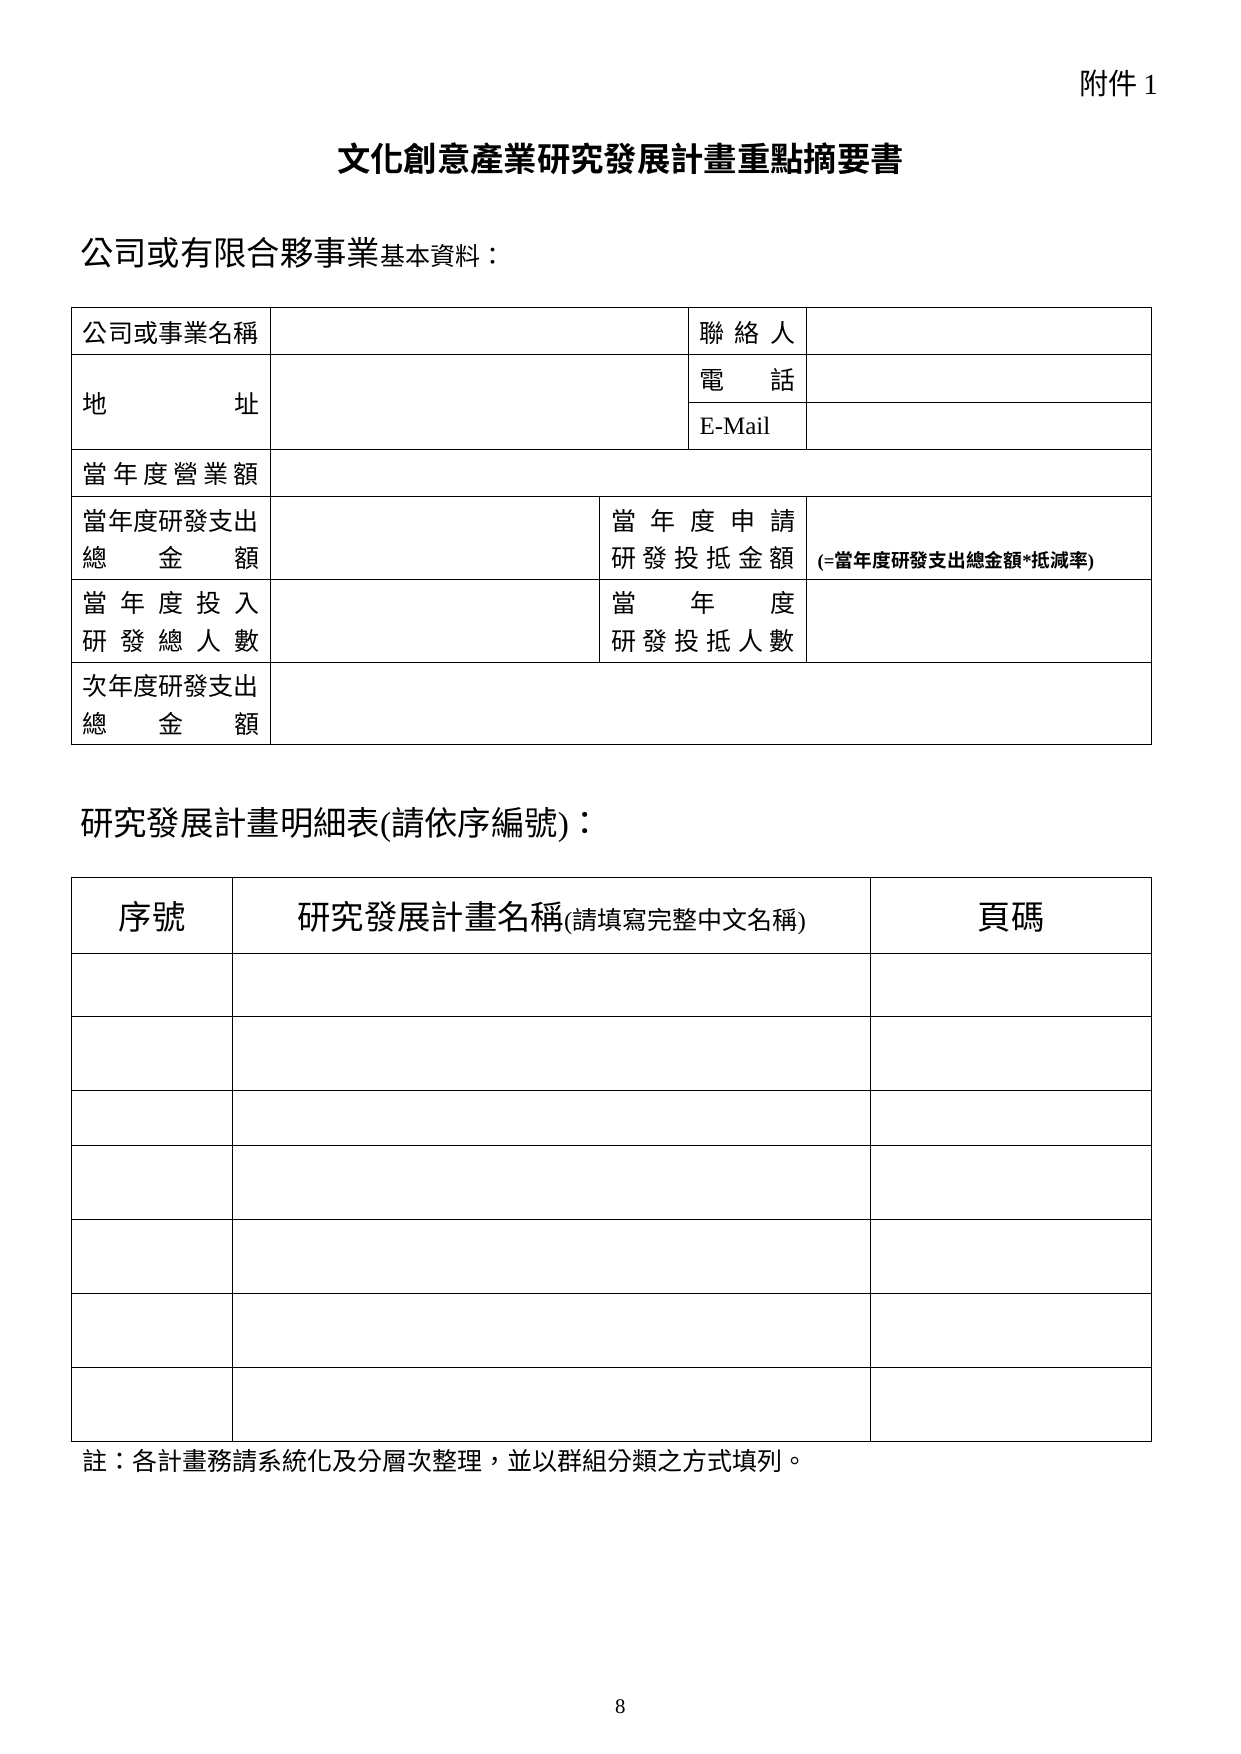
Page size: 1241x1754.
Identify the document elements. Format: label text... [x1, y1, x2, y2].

table_cell [233, 1368, 870, 1441]
table_cell [871, 1146, 1151, 1219]
table_cell [871, 1294, 1151, 1367]
text 文化創意產業研究發展計畫重點摘要書 [83, 119, 1157, 194]
table_cell 當年度申請 研發投抵金額 [600, 497, 806, 579]
table_cell [72, 1368, 232, 1441]
table_cell [271, 497, 599, 579]
table_cell 當年度研發支出總金額 [72, 497, 270, 579]
table_cell [72, 1220, 232, 1293]
table_header 聯絡人 [689, 308, 806, 354]
table_cell [233, 1294, 870, 1367]
text 附件1 [83, 44, 1157, 119]
table_header [271, 308, 688, 354]
table_header [807, 308, 1151, 354]
text 註：各計畫務請系統化及分層次整理，並以群組分類之方式填列。 [83, 1442, 1157, 1478]
table_cell 次年度研發支出總金額 [72, 663, 270, 744]
text 研究發展計畫明細表(請依序編號)： [80, 783, 1157, 858]
text 公司或有限合夥事業基本資料： [80, 213, 1157, 288]
table_cell [271, 663, 1151, 744]
table_cell [871, 1017, 1151, 1090]
table_cell [807, 355, 1151, 402]
table_cell [72, 1146, 232, 1219]
table_cell (=當年度研發支出總金額*抵減率) [807, 497, 1151, 579]
table_cell 電話 [689, 355, 806, 402]
table_header 公司或事業名稱 [72, 308, 270, 354]
table_cell [271, 580, 599, 662]
table_cell [807, 403, 1151, 449]
table_header 序號 [72, 878, 232, 953]
table_cell [233, 1017, 870, 1090]
table_cell [72, 1091, 232, 1145]
table_cell [233, 954, 870, 1016]
table_cell 當年度營業額 [72, 450, 270, 496]
table_cell [271, 450, 1151, 496]
table_cell [233, 1091, 870, 1145]
table_cell [871, 1220, 1151, 1293]
table_cell 當年度投入 研發總人數 [72, 580, 270, 662]
table_cell [271, 355, 688, 449]
table_cell [871, 1368, 1151, 1441]
table_cell [807, 580, 1151, 662]
table_cell [233, 1146, 870, 1219]
table_header 研究發展計畫名稱(請填寫完整中文名稱) [233, 878, 870, 953]
table_cell [72, 1017, 232, 1090]
table_cell [72, 954, 232, 1016]
table_cell [871, 1091, 1151, 1145]
table_cell [233, 1220, 870, 1293]
table_cell 當年度 研發投抵人數 [600, 580, 806, 662]
table_cell [72, 1294, 232, 1367]
table_header 頁碼 [871, 878, 1151, 953]
table_cell [871, 954, 1151, 1016]
table_cell 地址 [72, 355, 270, 449]
table_cell E-Mail [689, 403, 806, 449]
